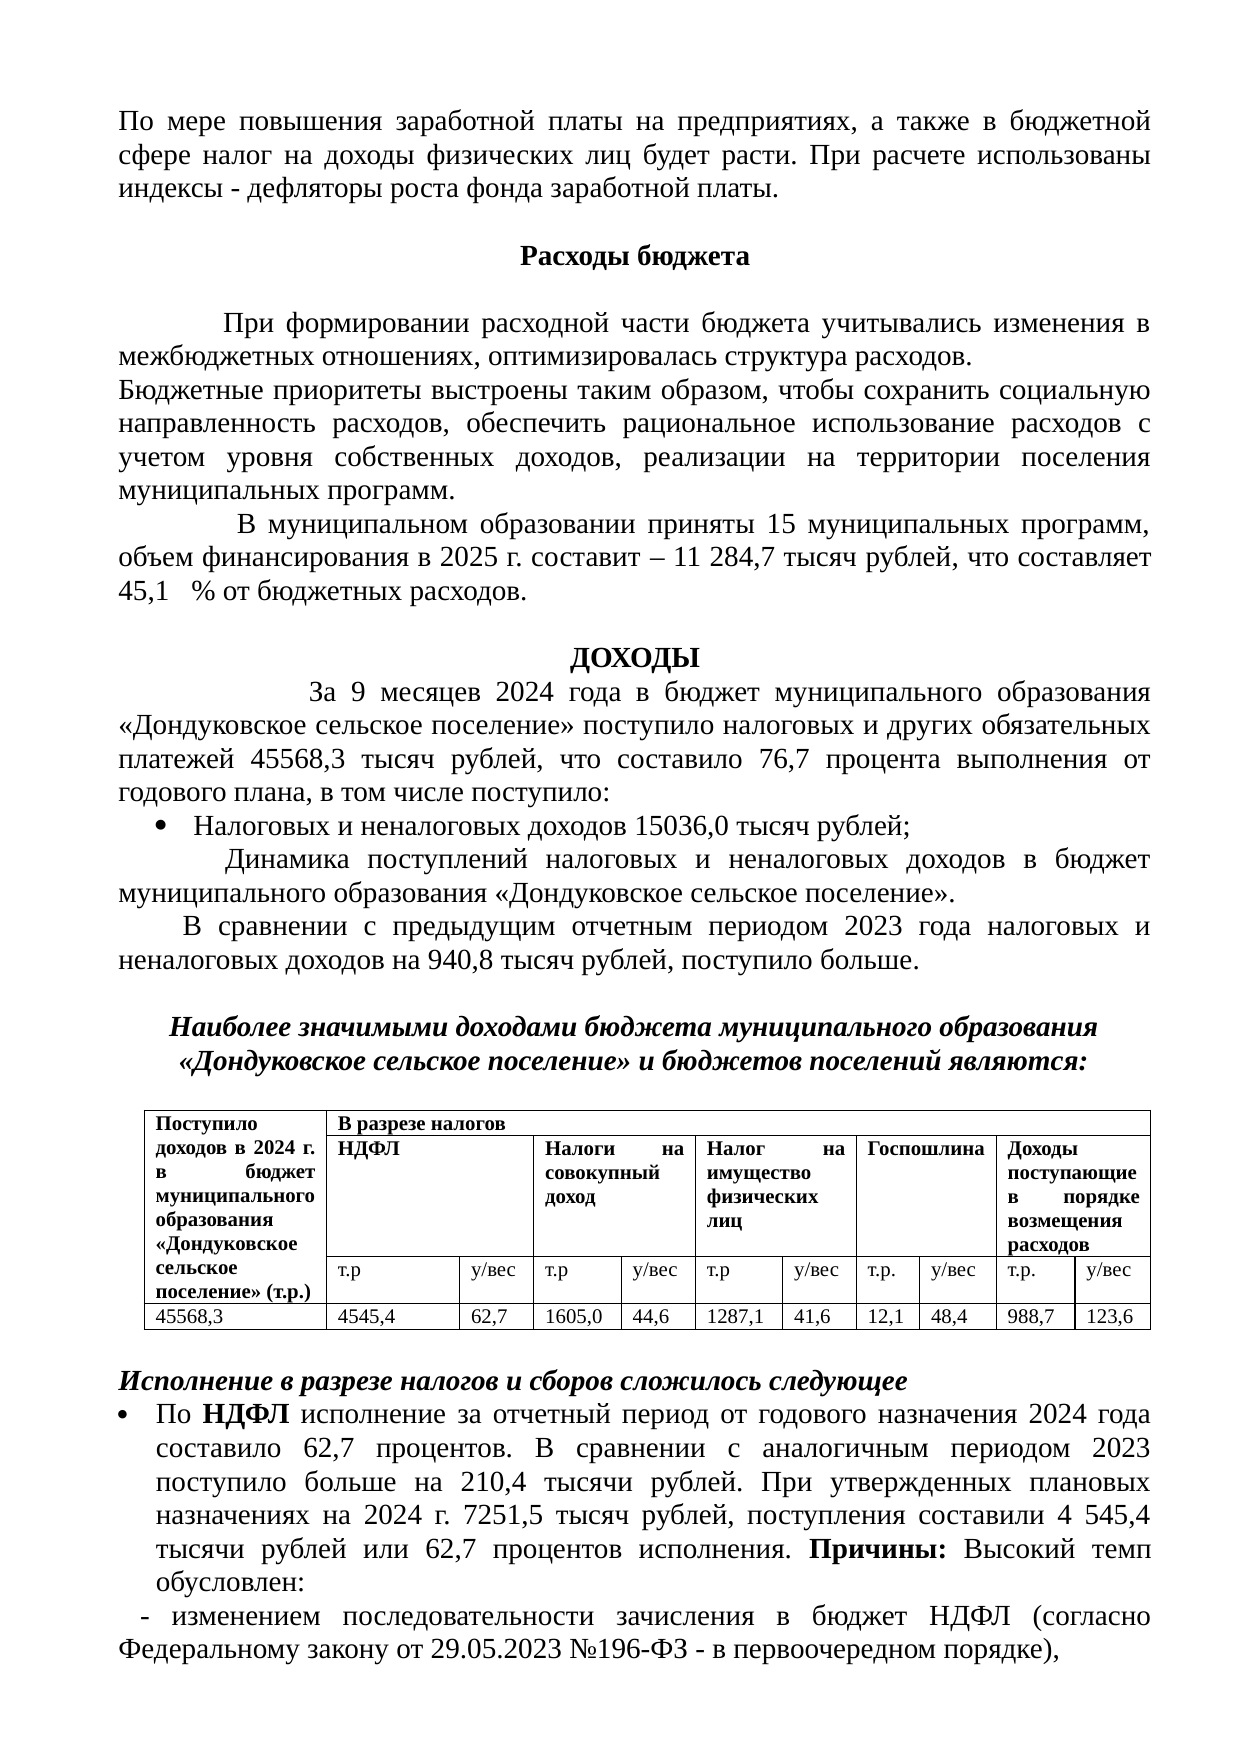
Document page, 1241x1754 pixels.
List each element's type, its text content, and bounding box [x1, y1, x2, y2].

table_cell 41,6 [783, 1304, 856, 1328]
table_cell 1605,0 [534, 1304, 621, 1328]
text Расходы бюджета [118, 238, 1152, 271]
table_cell т.р [696, 1257, 782, 1303]
table_cell у/вес [920, 1257, 996, 1303]
table_cell у/вес [460, 1257, 533, 1303]
list Налоговых и неналоговых доходов 15036,0 тысяч рублей; [156, 808, 1152, 841]
text ДОХОДЫ [118, 640, 1152, 674]
table_cell 44,6 [622, 1304, 695, 1328]
text Исполнение в разрезе налогов и сборов сложилось следующее [118, 1363, 1152, 1397]
text За 9 месяцев 2024 года в бюджет муниципального образования «Дондуковское сельское поселение» поступило налоговых и других обязательных платежей 45568,3 тысяч рублей, что составило 76,7 процента выполнения от годового плана, в том числе поступило: [118, 674, 1152, 808]
text При формировании расходной части бюджета учитывались изменения в межбюджетных отношениях, оптимизировалась структура расходов. [118, 305, 1152, 372]
table_cell 45568,3 [145, 1304, 326, 1328]
table_cell Налоги на совокупный доход [534, 1136, 695, 1256]
table_header Поступило доходов в 2024 г. в бюджет муниципального образования «Дондуковское сельское поселение» (т.р.) [145, 1111, 326, 1303]
text Наиболее значимыми доходами бюджета муниципального образования «Дондуковское сельское поселение» и бюджетов поселений являются: [118, 1009, 1152, 1076]
table_cell 62,7 [460, 1304, 533, 1328]
table_cell т.р [534, 1257, 621, 1303]
table_cell т.р. [857, 1257, 919, 1303]
list По НДФЛ исполнение за отчетный период от годового назначения 2024 года составило 62,7 процентов. В сравнении с аналогичным периодом 2023 поступило больше на 210,4 тысячи рублей. При утвержденных плановых назначениях на 2024 г. 7251,5 тысяч рублей, поступления составили 4 545,4 тысячи рублей или 62,7 процентов исполнения. Причины: Высокий темп обусловлен: [118, 1397, 1152, 1598]
table_cell Госпошлина [857, 1136, 996, 1256]
table_cell НДФЛ [327, 1136, 533, 1256]
table_header В разрезе налогов [327, 1111, 1150, 1135]
table_cell Доходы поступающие в порядке возмещения расходов [997, 1136, 1150, 1256]
text По мере повышения заработной платы на предприятиях, а также в бюджетной сфере налог на доходы физических лиц будет расти. При расчете использованы индексы - дефляторы роста фонда заработной платы. [118, 103, 1152, 204]
table_cell 1287,1 [696, 1304, 782, 1328]
text В муниципальном образовании приняты 15 муниципальных программ, объем финансирования в 2025 г. составит – 11 284,7 тысяч рублей, что составляет 45,1 % от бюджетных расходов. [118, 506, 1152, 607]
text В сравнении с предыдущим отчетным периодом 2023 года налоговых и неналоговых доходов на 940,8 тысяч рублей, поступило больше. [118, 908, 1152, 976]
table_cell 12,1 [857, 1304, 919, 1328]
table_cell 48,4 [920, 1304, 996, 1328]
table_cell 4545,4 [327, 1304, 459, 1328]
table_cell 988,7 [997, 1304, 1074, 1328]
table_cell у/вес [783, 1257, 856, 1303]
table_cell т.р [327, 1257, 459, 1303]
table_cell у/вес [1076, 1257, 1150, 1303]
text Динамика поступлений налоговых и неналоговых доходов в бюджет муниципального образования «Дондуковское сельское поселение». [118, 841, 1152, 908]
text Бюджетные приоритеты выстроены таким образом, чтобы сохранить социальную направленность расходов, обеспечить рациональное использование расходов с учетом уровня собственных доходов, реализации на территории поселения муниципальных программ. [118, 372, 1152, 506]
text - изменением последовательности зачисления в бюджет НДФЛ (согласно Федеральному закону от 29.05.2023 №196-ФЗ - в первоочередном порядке), [118, 1598, 1152, 1665]
table_cell т.р. [997, 1257, 1074, 1303]
table_cell у/вес [622, 1257, 695, 1303]
table_cell Налог на имущество физических лиц [696, 1136, 856, 1256]
table_cell 123,6 [1076, 1304, 1150, 1328]
